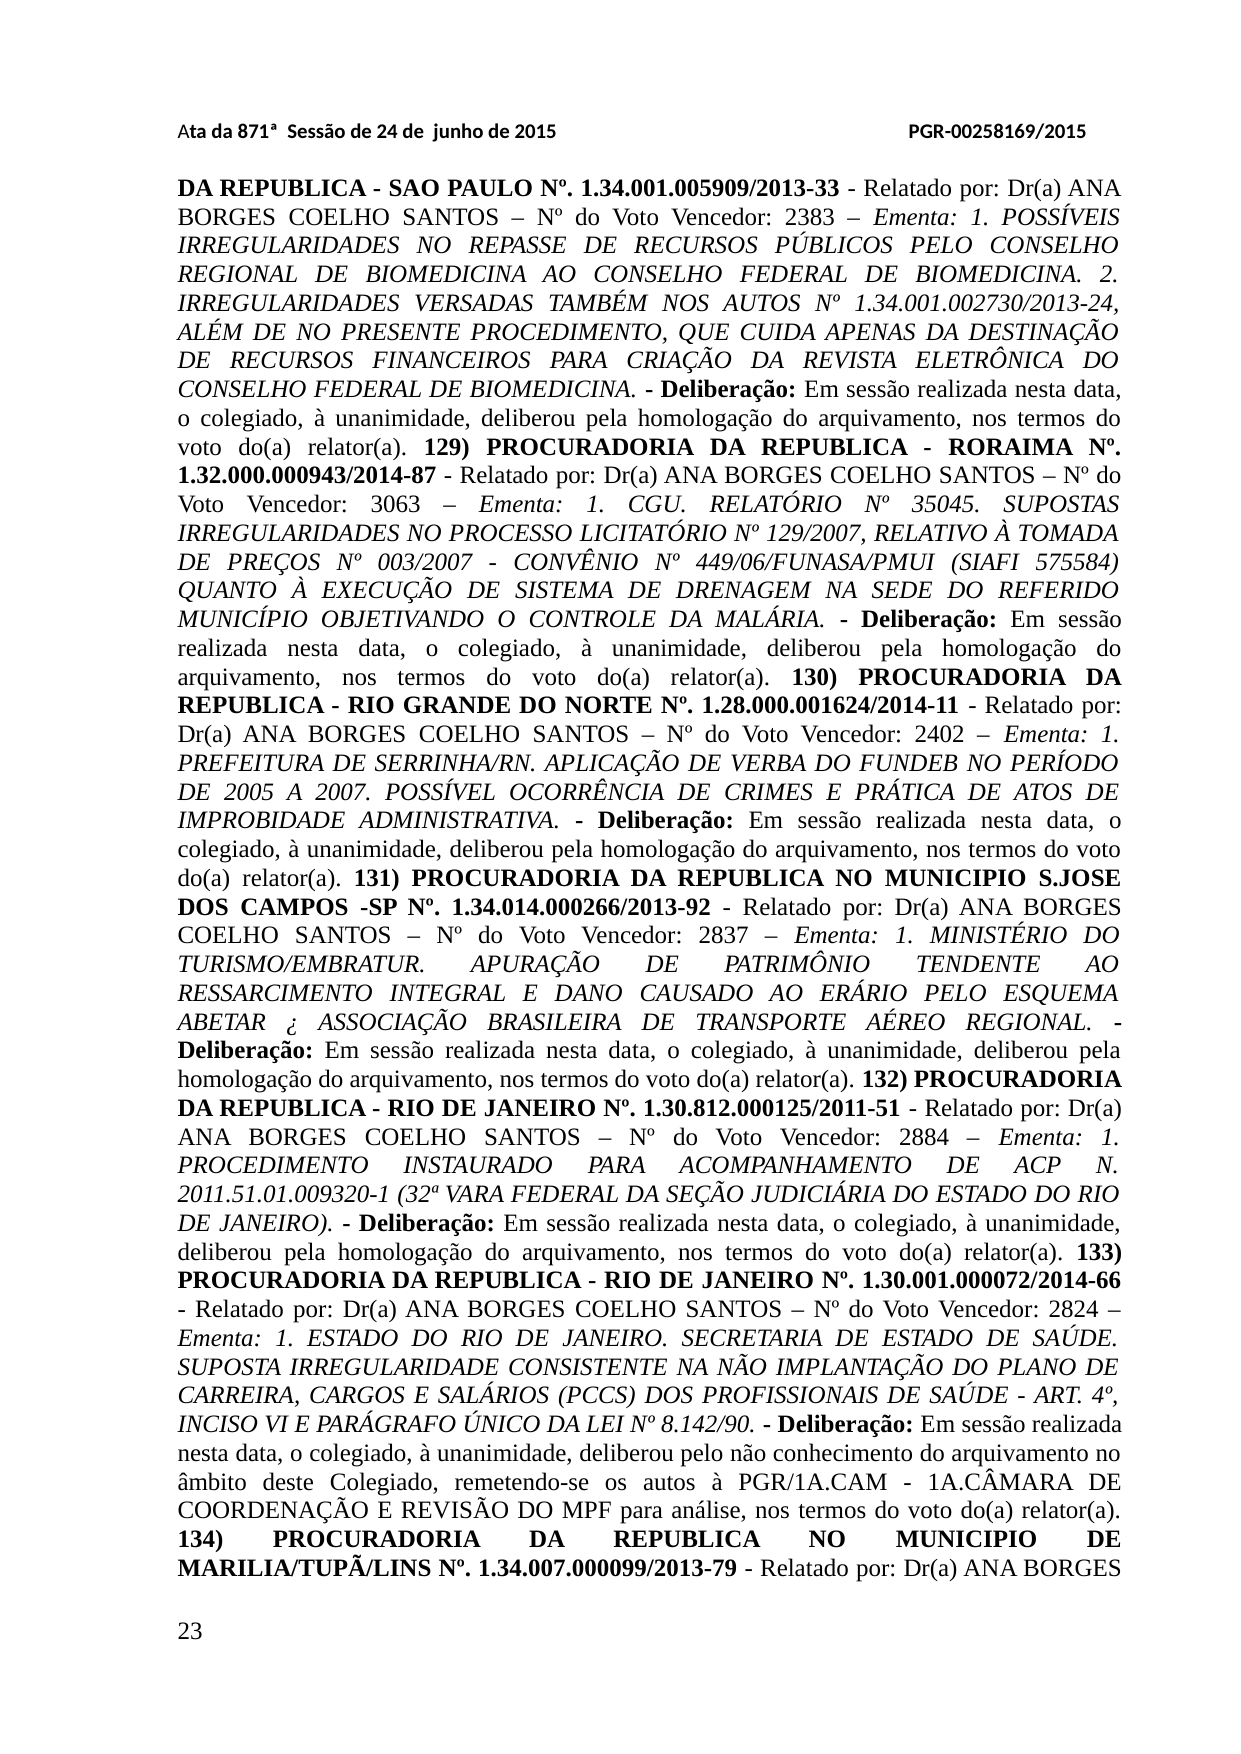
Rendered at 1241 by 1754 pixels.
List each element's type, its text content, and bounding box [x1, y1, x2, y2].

text DA REPUBLICA - SAO PAULO Nº. 1.34.001.005909/2013-33 - Relatado por: Dr(a) ANA BORGES COELHO SANTOS – Nº do Voto Vencedor: 2383 – Ementa: 1. POSSÍVEIS IRREGULARIDADES NO REPASSE DE RECURSOS PÚBLICOS PELO CONSELHO REGIONAL DE BIOMEDICINA AO CONSELHO FEDERAL DE BIOMEDICINA. 2. IRREGULARIDADES VERSADAS TAMBÉM NOS AUTOS Nº 1.34.001.002730/2013-24, ALÉM DE NO PRESENTE PROCEDIMENTO, QUE CUIDA APENAS DA DESTINAÇÃO DE RECURSOS FINANCEIROS PARA CRIAÇÃO DA REVISTA ELETRÔNICA DO CONSELHO FEDERAL DE BIOMEDICINA. - Deliberação: Em sessão realizada nesta data, o colegiado, à unanimidade, deliberou pela homologação do arquivamento, nos termos do voto do(a) relator(a). 129) PROCURADORIA DA REPUBLICA - RORAIMA Nº. 1.32.000.000943/2014-87 - Relatado por: Dr(a) ANA BORGES COELHO SANTOS – Nº do Voto Vencedor: 3063 – Ementa: 1. CGU. RELATÓRIO Nº 35045. SUPOSTAS IRREGULARIDADES NO PROCESSO LICITATÓRIO Nº 129/2007, RELATIVO À TOMADA DE PREÇOS Nº 003/2007 - CONVÊNIO Nº 449/06/FUNASA/PMUI (SIAFI 575584) QUANTO À EXECUÇÃO DE SISTEMA DE DRENAGEM NA SEDE DO REFERIDO MUNICÍPIO OBJETIVANDO O CONTROLE DA MALÁRIA. - Deliberação: Em sessão realizada nesta data, o colegiado, à unanimidade, deliberou pela homologação do arquivamento, nos termos do voto do(a) relator(a). 130) PROCURADORIA DA REPUBLICA - RIO GRANDE DO NORTE Nº. 1.28.000.001624/2014-11 - Relatado por: Dr(a) ANA BORGES COELHO SANTOS – Nº do Voto Vencedor: 2402 – Ementa: 1. PREFEITURA DE SERRINHA/RN. APLICAÇÃO DE VERBA DO FUNDEB NO PERÍODO DE 2005 A 2007. POSSÍVEL OCORRÊNCIA DE CRIMES E PRÁTICA DE ATOS DE IMPROBIDADE ADMINISTRATIVA. - Deliberação: Em sessão realizada nesta data, o colegiado, à unanimidade, deliberou pela homologação do arquivamento, nos termos do voto do(a) relator(a). 131) PROCURADORIA DA REPUBLICA NO MUNICIPIO S.JOSE DOS CAMPOS -SP Nº. 1.34.014.000266/2013-92 - Relatado por: Dr(a) ANA BORGES COELHO SANTOS – Nº do Voto Vencedor: 2837 – Ementa: 1. MINISTÉRIO DO TURISMO/EMBRATUR. APURAÇÃO DE PATRIMÔNIO TENDENTE AO RESSARCIMENTO INTEGRAL E DANO CAUSADO AO ERÁRIO PELO ESQUEMA ABETAR ¿ ASSOCIAÇÃO BRASILEIRA DE TRANSPORTE AÉREO REGIONAL. - Deliberação: Em sessão realizada nesta data, o colegiado, à unanimidade, deliberou pela homologação do arquivamento, nos termos do voto do(a) relator(a). 132) PROCURADORIA DA REPUBLICA - RIO DE JANEIRO Nº. 1.30.812.000125/2011-51 - Relatado por: Dr(a) ANA BORGES COELHO SANTOS – Nº do Voto Vencedor: 2884 – Ementa: 1. PROCEDIMENTO INSTAURADO PARA ACOMPANHAMENTO DE ACP N. 2011.51.01.009320-1 (32ª VARA FEDERAL DA SEÇÃO JUDICIÁRIA DO ESTADO DO RIO DE JANEIRO). - Deliberação: Em sessão realizada nesta data, o colegiado, à unanimidade, deliberou pela homologação do arquivamento, nos termos do voto do(a) relator(a). 133) PROCURADORIA DA REPUBLICA - RIO DE JANEIRO Nº. 1.30.001.000072/2014-66 - Relatado por: Dr(a) ANA BORGES COELHO SANTOS – Nº do Voto Vencedor: 2824 – Ementa: 1. ESTADO DO RIO DE JANEIRO. SECRETARIA DE ESTADO DE SAÚDE. SUPOSTA IRREGULARIDADE CONSISTENTE NA NÃO IMPLANTAÇÃO DO PLANO DE CARREIRA, CARGOS E SALÁRIOS (PCCS) DOS PROFISSIONAIS DE SAÚDE - ART. 4º, INCISO VI E PARÁGRAFO ÚNICO DA LEI Nº 8.142/90. - Deliberação: Em sessão realizada nesta data, o colegiado, à unanimidade, deliberou pelo não conhecimento do arquivamento no âmbito deste Colegiado, remetendo-se os autos à PGR/1A.CAM - 1A.CÂMARA DE COORDENAÇÃO E REVISÃO DO MPF para análise, nos termos do voto do(a) relator(a). 134) PROCURADORIA DA REPUBLICA NO MUNICIPIO DE MARILIA/TUPÃ/LINS Nº. 1.34.007.000099/2013-79 - Relatado por: Dr(a) ANA BORGES [177, 173, 1122, 1582]
